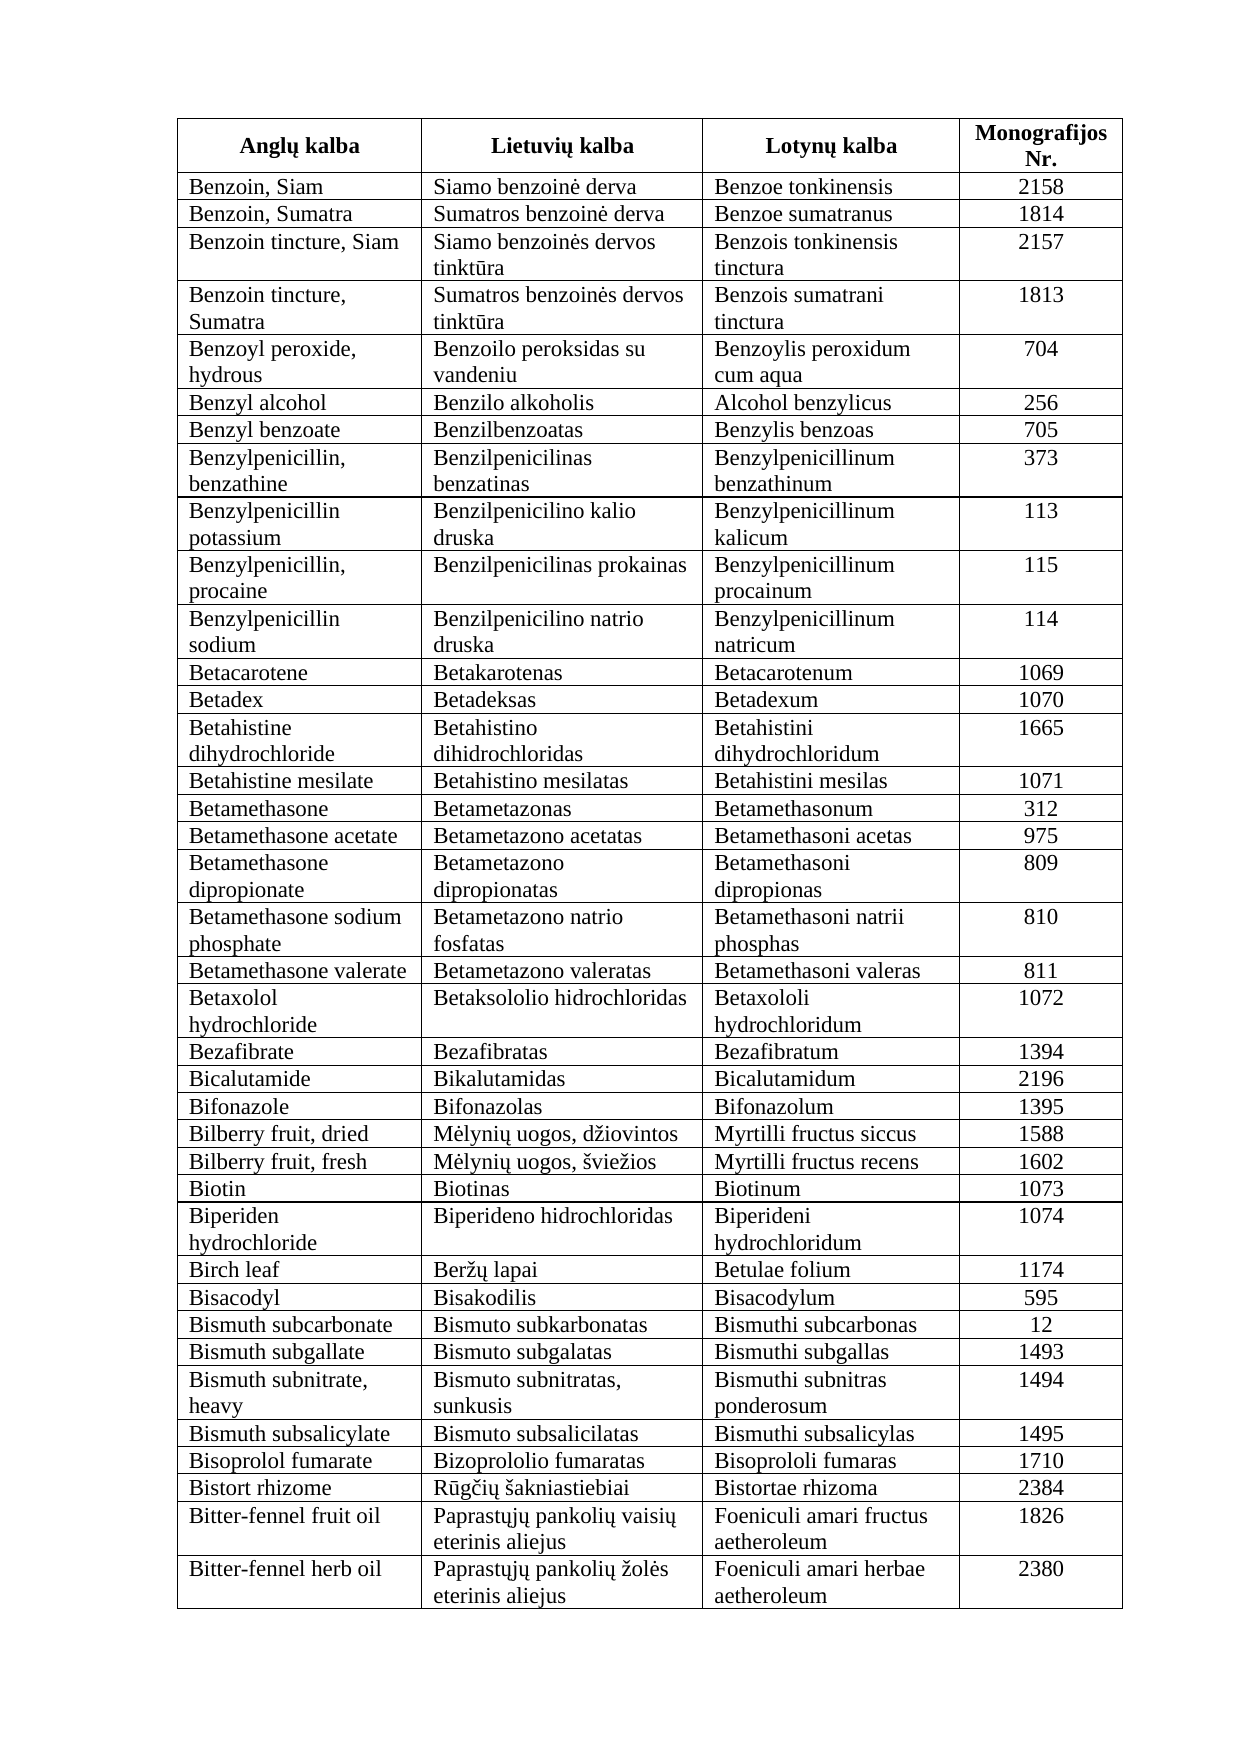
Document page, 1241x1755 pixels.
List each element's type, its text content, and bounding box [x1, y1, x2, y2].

table_cell 704 [960, 335, 1122, 388]
table_cell Biotinum [703, 1175, 959, 1201]
table_cell Bikalutamidas [422, 1066, 702, 1092]
table_cell Benzylpenicillinum benzathinum [703, 444, 959, 496]
table_cell Betacarotenum [703, 659, 959, 685]
table_cell 256 [960, 389, 1122, 415]
table_cell 2380 [960, 1556, 1122, 1608]
table_cell Betamethasone dipropionate [178, 850, 421, 902]
table_cell 1070 [960, 686, 1122, 712]
table_cell Benzilbenzoatas [422, 416, 702, 443]
table_cell Bisoprolol fumarate [178, 1447, 421, 1473]
table_cell 810 [960, 903, 1122, 956]
table_cell Bifonazole [178, 1093, 421, 1119]
table_header Lietuvių kalba [422, 119, 702, 172]
table_cell Mėlynių uogos, šviežios [422, 1148, 702, 1174]
table_cell Bismuto subnitratas, sunkusis [422, 1366, 702, 1418]
table_cell Bitter-fennel herb oil [178, 1556, 421, 1608]
table_cell Betahistino mesilatas [422, 767, 702, 794]
table_cell Biperideni hydrochloridum [703, 1203, 959, 1255]
table_cell Benzylpenicillinum procainum [703, 551, 959, 604]
table_cell Benzilpenicilino natrio druska [422, 605, 702, 658]
table_cell 1493 [960, 1339, 1122, 1365]
table_cell Bezafibrate [178, 1038, 421, 1064]
table_header Monografijos Nr. [960, 119, 1122, 172]
table_cell 809 [960, 850, 1122, 902]
table_cell Benzylpenicillin potassium [178, 498, 421, 550]
table_cell Betacarotene [178, 659, 421, 685]
table_cell Bismuto subkarbonatas [422, 1311, 702, 1337]
table_cell 1813 [960, 281, 1122, 334]
table_cell Bismuth subnitrate, heavy [178, 1366, 421, 1418]
table_cell Betamethasoni valeras [703, 957, 959, 983]
table_cell Benzoe tonkinensis [703, 173, 959, 199]
table_cell Benzoyl peroxide, hydrous [178, 335, 421, 388]
table_cell Alcohol benzylicus [703, 389, 959, 415]
table_cell Betahistino dihidrochloridas [422, 714, 702, 766]
table_cell Betahistini mesilas [703, 767, 959, 794]
table_cell Betamethasone acetate [178, 822, 421, 848]
table_cell Betadex [178, 686, 421, 712]
table_cell 1495 [960, 1420, 1122, 1446]
table_cell Sumatros benzoinės dervos tinktūra [422, 281, 702, 334]
table_header Lotynų kalba [703, 119, 959, 172]
table_cell Biperiden hydrochloride [178, 1203, 421, 1255]
table_cell Benzoin tincture, Siam [178, 228, 421, 280]
table_cell Benzyl benzoate [178, 416, 421, 443]
table_cell Bisacodylum [703, 1284, 959, 1310]
table_cell Bisacodyl [178, 1284, 421, 1310]
table_cell Benzyl alcohol [178, 389, 421, 415]
table_cell 1494 [960, 1366, 1122, 1418]
table_cell 1074 [960, 1203, 1122, 1255]
table_cell Benzoilo peroksidas su vandeniu [422, 335, 702, 388]
table_cell Benzoin, Sumatra [178, 200, 421, 227]
table_cell Bismuto subgalatas [422, 1339, 702, 1365]
table_cell Bifonazolas [422, 1093, 702, 1119]
table_cell Benzois tonkinensis tinctura [703, 228, 959, 280]
table_cell Betamethasoni acetas [703, 822, 959, 848]
table_cell 1665 [960, 714, 1122, 766]
table_cell Betamethasone sodium phosphate [178, 903, 421, 956]
table_cell Betaksololio hidrochloridas [422, 984, 702, 1037]
table_cell Bismuth subsalicylate [178, 1420, 421, 1446]
table_cell 312 [960, 795, 1122, 821]
table_cell Bilberry fruit, dried [178, 1120, 421, 1147]
table_cell Benzilpenicilinas benzatinas [422, 444, 702, 496]
table_cell Betamethasone [178, 795, 421, 821]
table_cell Bismuthi subgallas [703, 1339, 959, 1365]
table_cell Bicalutamide [178, 1066, 421, 1092]
table_cell 1710 [960, 1447, 1122, 1473]
table_cell 2158 [960, 173, 1122, 199]
table_cell 1826 [960, 1502, 1122, 1554]
table_cell 2384 [960, 1474, 1122, 1501]
table_cell Rūgčių šakniastiebiai [422, 1474, 702, 1501]
table_cell 115 [960, 551, 1122, 604]
table_cell 2196 [960, 1066, 1122, 1092]
table_cell Betadexum [703, 686, 959, 712]
table_cell 1069 [960, 659, 1122, 685]
table_cell Biotin [178, 1175, 421, 1201]
table_cell Betaxolol hydrochloride [178, 984, 421, 1037]
table_cell Betahistine mesilate [178, 767, 421, 794]
table_cell Beržų lapai [422, 1256, 702, 1283]
table_cell Benzilo alkoholis [422, 389, 702, 415]
table_cell Foeniculi amari herbae aetheroleum [703, 1556, 959, 1608]
table_cell Betamethasoni dipropionas [703, 850, 959, 902]
table_cell Betametazonas [422, 795, 702, 821]
table_cell Benzylpenicillin, benzathine [178, 444, 421, 496]
table_cell Betametazono valeratas [422, 957, 702, 983]
table_cell Betamethasone valerate [178, 957, 421, 983]
table_cell Bilberry fruit, fresh [178, 1148, 421, 1174]
table_cell 1588 [960, 1120, 1122, 1147]
table_cell Siamo benzoinė derva [422, 173, 702, 199]
table_cell 2157 [960, 228, 1122, 280]
table_cell Bistortae rhizoma [703, 1474, 959, 1501]
table_cell 1395 [960, 1093, 1122, 1119]
table_cell Bifonazolum [703, 1093, 959, 1119]
table_cell Bistort rhizome [178, 1474, 421, 1501]
table_cell 373 [960, 444, 1122, 496]
table_cell Betamethasonum [703, 795, 959, 821]
table_cell Benzoe sumatranus [703, 200, 959, 227]
table_cell Bisoprololi fumaras [703, 1447, 959, 1473]
table_cell Betaxololi hydrochloridum [703, 984, 959, 1037]
table_cell Sumatros benzoinė derva [422, 200, 702, 227]
table_cell Betametazono natrio fosfatas [422, 903, 702, 956]
table_cell 811 [960, 957, 1122, 983]
table_cell 1174 [960, 1256, 1122, 1283]
table_cell Betakarotenas [422, 659, 702, 685]
table_cell Bicalutamidum [703, 1066, 959, 1092]
table_cell Betahistini dihydrochloridum [703, 714, 959, 766]
table_cell Bezafibratum [703, 1038, 959, 1064]
table_cell Betametazono dipropionatas [422, 850, 702, 902]
table_cell Benzois sumatrani tinctura [703, 281, 959, 334]
table_cell Bizoprololio fumaratas [422, 1447, 702, 1473]
table_cell 1072 [960, 984, 1122, 1037]
table_cell Benzoin, Siam [178, 173, 421, 199]
table_cell Betadeksas [422, 686, 702, 712]
table_cell Bismuthi subnitras ponderosum [703, 1366, 959, 1418]
table_cell 12 [960, 1311, 1122, 1337]
table_cell Bismuthi subsalicylas [703, 1420, 959, 1446]
table_cell Benzilpenicilino kalio druska [422, 498, 702, 550]
table_cell Biperideno hidrochloridas [422, 1203, 702, 1255]
table_cell Paprastųjų pankolių žolės eterinis aliejus [422, 1556, 702, 1608]
table_cell 113 [960, 498, 1122, 550]
table_cell Betametazono acetatas [422, 822, 702, 848]
table_cell Betamethasoni natrii phosphas [703, 903, 959, 956]
table_cell Biotinas [422, 1175, 702, 1201]
table_cell Bisakodilis [422, 1284, 702, 1310]
table_cell Myrtilli fructus siccus [703, 1120, 959, 1147]
table_cell 1602 [960, 1148, 1122, 1174]
table_cell Bismuth subcarbonate [178, 1311, 421, 1337]
table_cell Benzylpenicillinum natricum [703, 605, 959, 658]
table_cell Benzoin tincture, Sumatra [178, 281, 421, 334]
table_cell Betulae folium [703, 1256, 959, 1283]
table_cell 1394 [960, 1038, 1122, 1064]
table_cell Foeniculi amari fructus aetheroleum [703, 1502, 959, 1554]
table_cell Benzylis benzoas [703, 416, 959, 443]
table_cell Siamo benzoinės dervos tinktūra [422, 228, 702, 280]
table_cell 975 [960, 822, 1122, 848]
table_cell 114 [960, 605, 1122, 658]
table_cell Bezafibratas [422, 1038, 702, 1064]
table_cell Benzylpenicillin, procaine [178, 551, 421, 604]
table_cell Benzylpenicillin sodium [178, 605, 421, 658]
table_cell Bitter-fennel fruit oil [178, 1502, 421, 1554]
table_cell Bismuthi subcarbonas [703, 1311, 959, 1337]
table_cell 705 [960, 416, 1122, 443]
table_cell Benzoylis peroxidum cum aqua [703, 335, 959, 388]
table_cell Myrtilli fructus recens [703, 1148, 959, 1174]
table_cell 595 [960, 1284, 1122, 1310]
table_cell Betahistine dihydrochloride [178, 714, 421, 766]
table_cell Paprastųjų pankolių vaisių eterinis aliejus [422, 1502, 702, 1554]
table_cell Benzylpenicillinum kalicum [703, 498, 959, 550]
table_cell Benzilpenicilinas prokainas [422, 551, 702, 604]
table_cell 1814 [960, 200, 1122, 227]
table_cell Mėlynių uogos, džiovintos [422, 1120, 702, 1147]
table_cell Bismuth subgallate [178, 1339, 421, 1365]
table_header Anglų kalba [178, 119, 421, 172]
table_cell 1073 [960, 1175, 1122, 1201]
table_cell 1071 [960, 767, 1122, 794]
table_cell Birch leaf [178, 1256, 421, 1283]
table_cell Bismuto subsalicilatas [422, 1420, 702, 1446]
